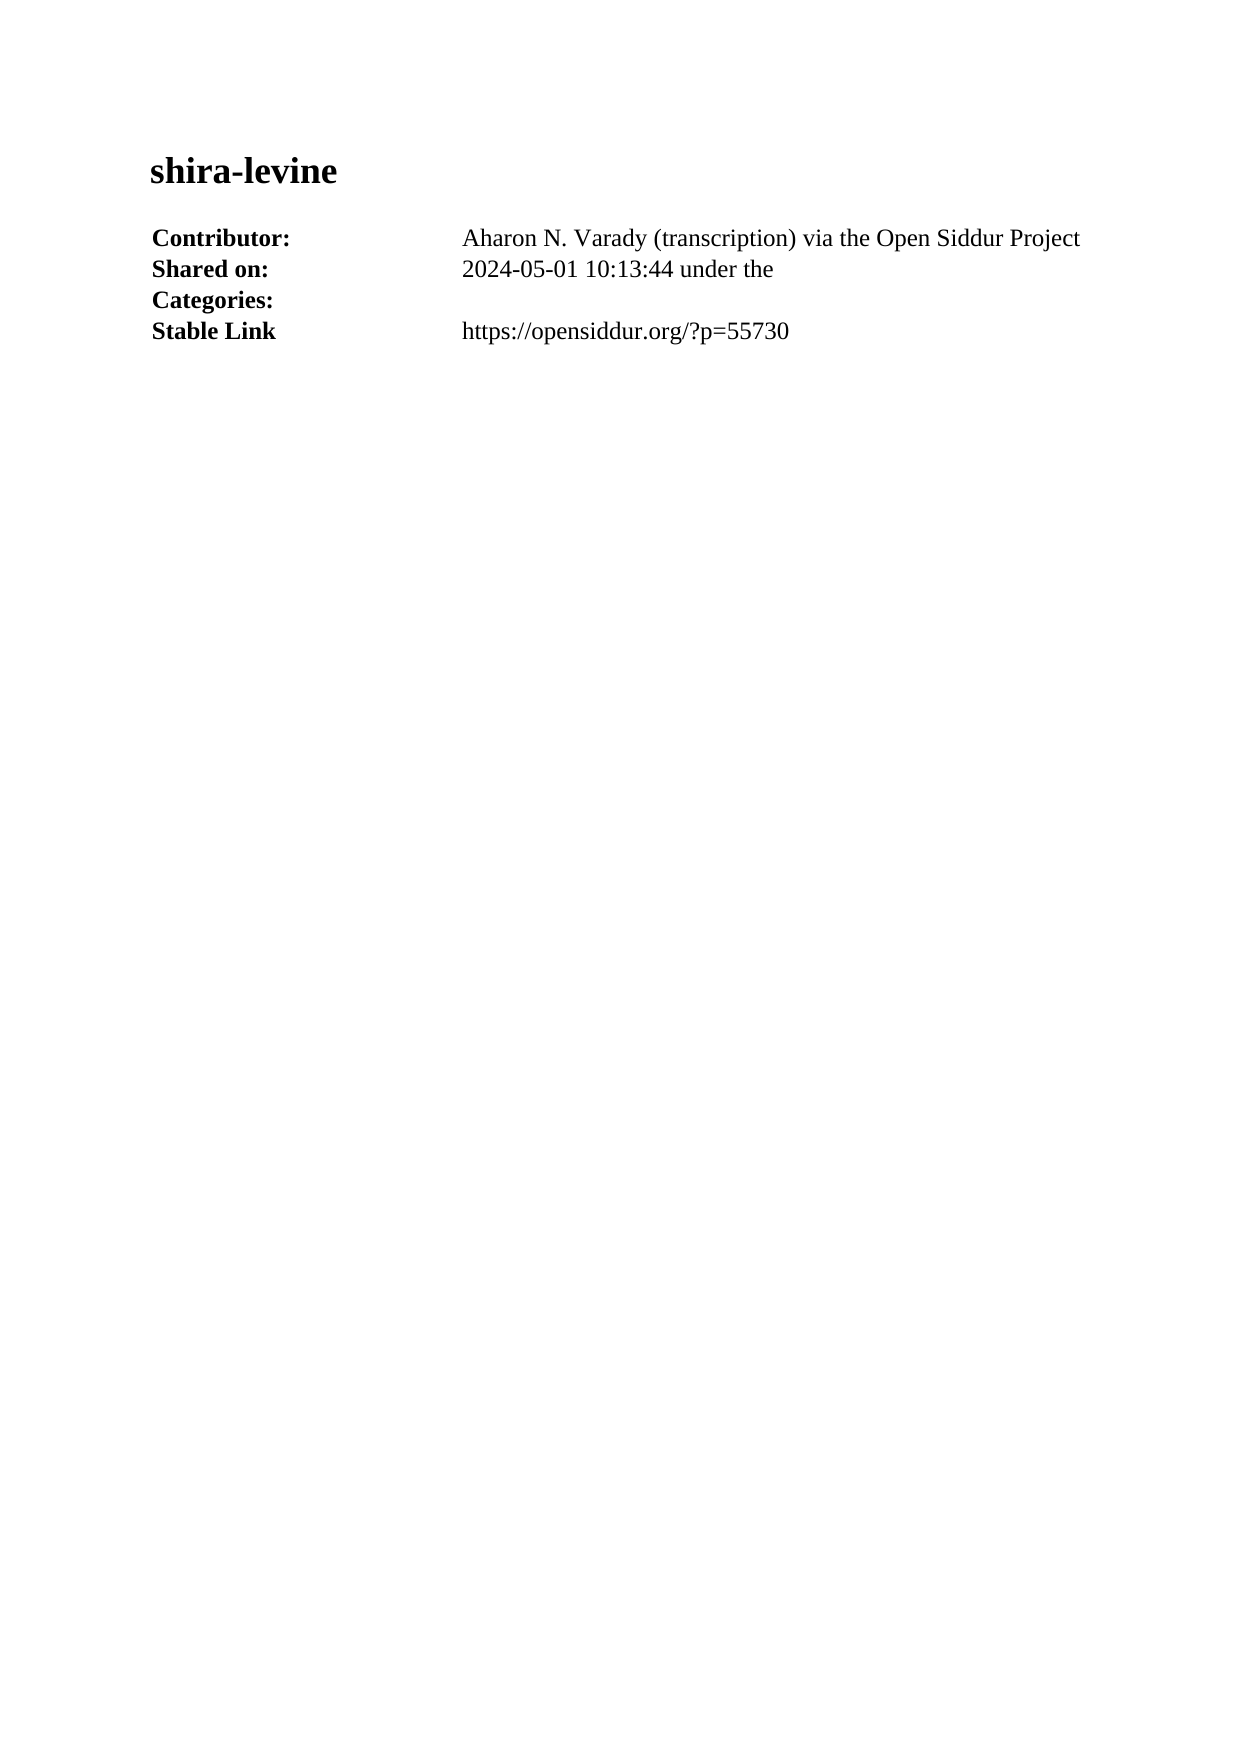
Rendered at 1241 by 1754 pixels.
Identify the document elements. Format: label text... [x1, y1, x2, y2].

table_cell https://opensiddur.org/?p=55730 [460, 315, 1090, 346]
table_header Aharon N. Varady (transcription) via the Open Siddur Project [460, 223, 1090, 253]
subtitle shira-levine [150, 150, 1090, 192]
table_header Contributor: [150, 223, 460, 253]
table_cell 2024-05-01 10:13:44 under the [460, 254, 1090, 284]
table_cell Stable Link [150, 315, 460, 346]
table_cell Categories: [150, 284, 460, 315]
table_cell [460, 284, 1090, 315]
table_cell Shared on: [150, 254, 460, 284]
